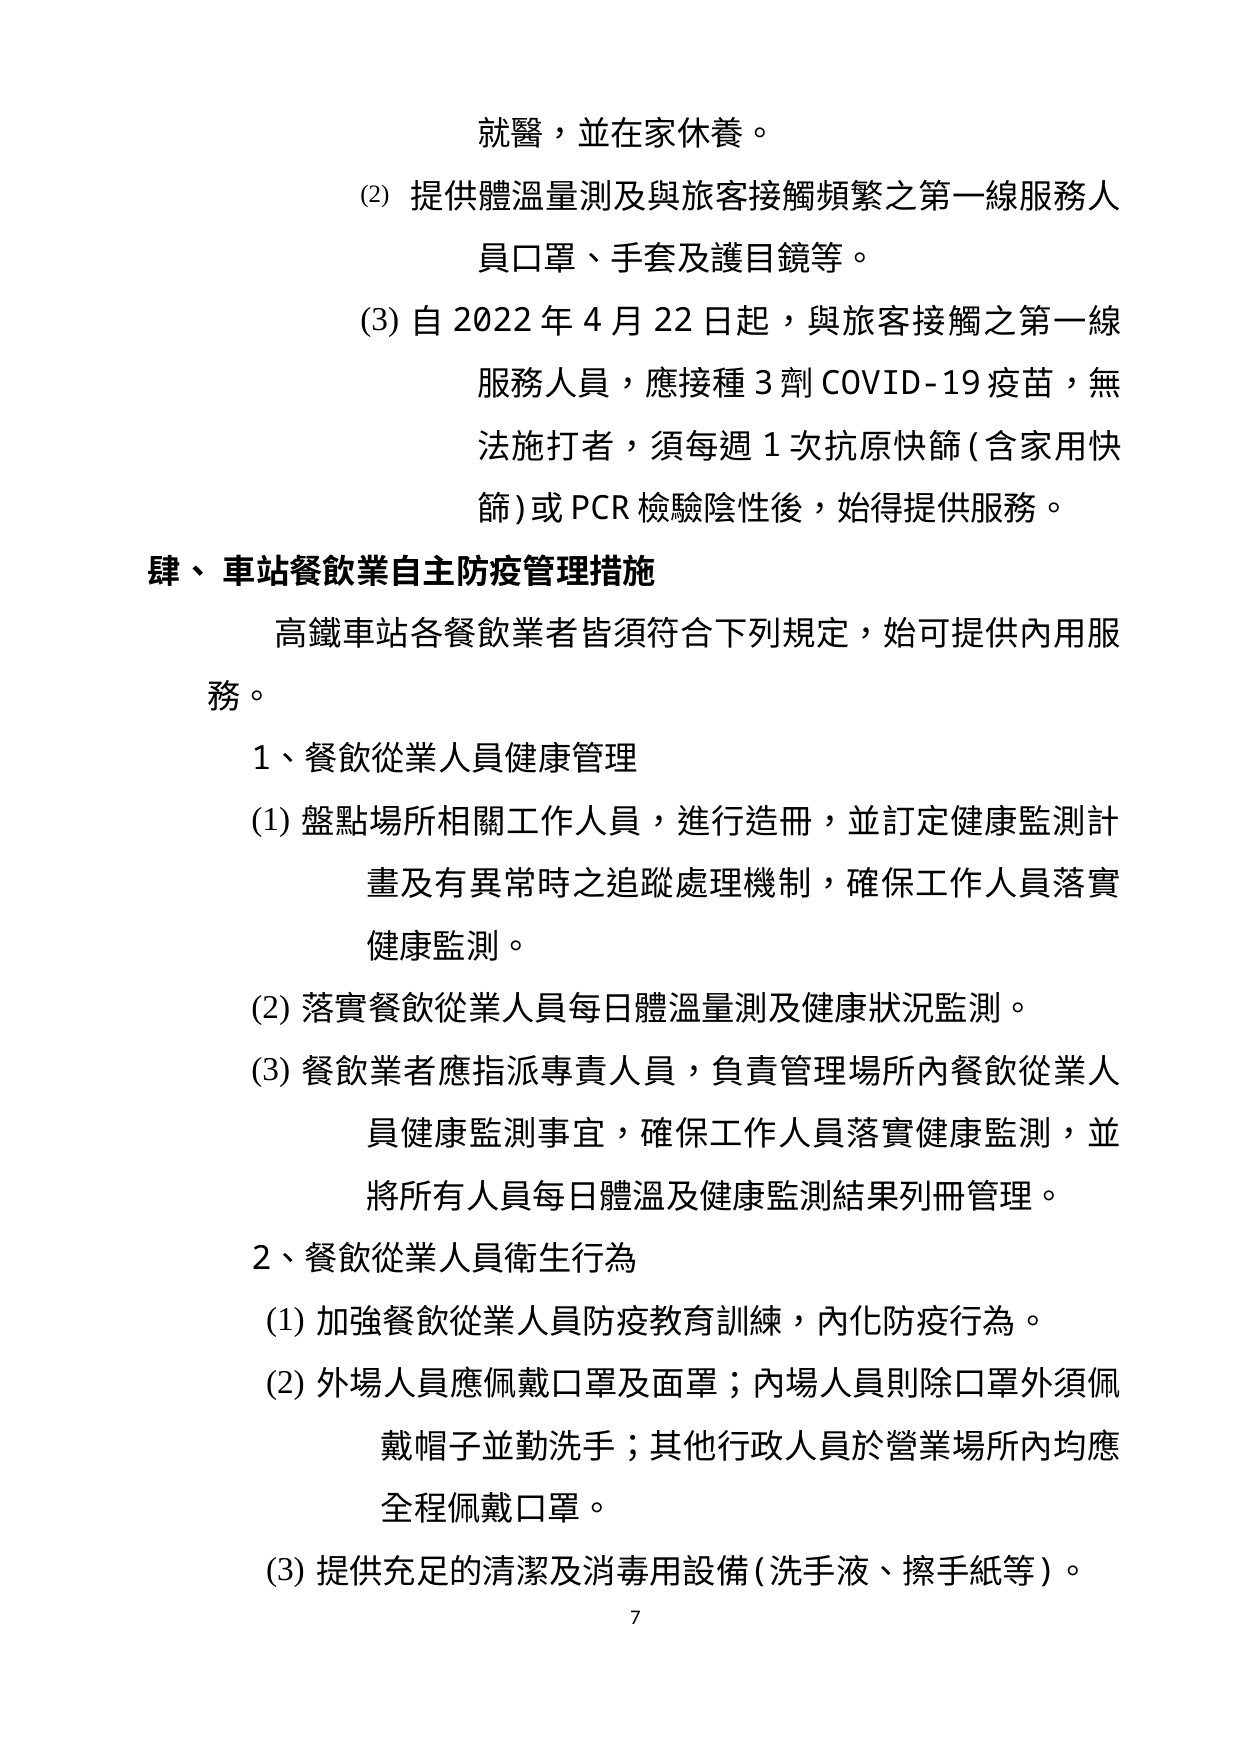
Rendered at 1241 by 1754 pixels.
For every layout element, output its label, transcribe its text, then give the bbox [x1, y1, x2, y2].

list 就醫，並在家休養。 [360, 89, 1122, 152]
list 外場人員應佩戴口罩及面罩；內場人員則除口罩外須佩戴帽子並勤洗手；其他行政人員於營業場所內均應全程佩戴口罩。 [266, 1339, 1122, 1527]
list 盤點場所相關工作人員，進行造冊，並訂定健康監測計畫及有異常時之追蹤處理機制，確保工作人員落實健康監測。 [251, 777, 1122, 964]
list 加強餐飲從業人員防疫教育訓練，內化防疫行為。 [266, 1277, 1122, 1339]
list 車站餐飲業自主防疫管理措施 [148, 527, 1122, 589]
list 餐飲從業人員衛生行為 [251, 1214, 1122, 1277]
list 提供充足的清潔及消毒用設備(洗手液、擦手紙等)。 [266, 1527, 1122, 1589]
list 餐飲從業人員健康管理 [251, 714, 1122, 777]
list 提供體溫量測及與旅客接觸頻繁之第一線服務人員口罩、手套及護目鏡等。 [360, 152, 1122, 277]
text 高鐵車站各餐飲業者皆須符合下列規定，始可提供內用服務。 [207, 589, 1122, 714]
list 餐飲業者應指派專責人員，負責管理場所內餐飲從業人員健康監測事宜，確保工作人員落實健康監測，並將所有人員每日體溫及健康監測結果列冊管理。 [251, 1027, 1122, 1214]
list 落實餐飲從業人員每日體溫量測及健康狀況監測。 [251, 964, 1122, 1027]
list 自2022年4月22日起，與旅客接觸之第一線服務人員，應接種3劑COVID-19疫苗，無法施打者，須每週1次抗原快篩(含家用快篩)或PCR檢驗陰性後，始得提供服務。 [360, 277, 1122, 527]
